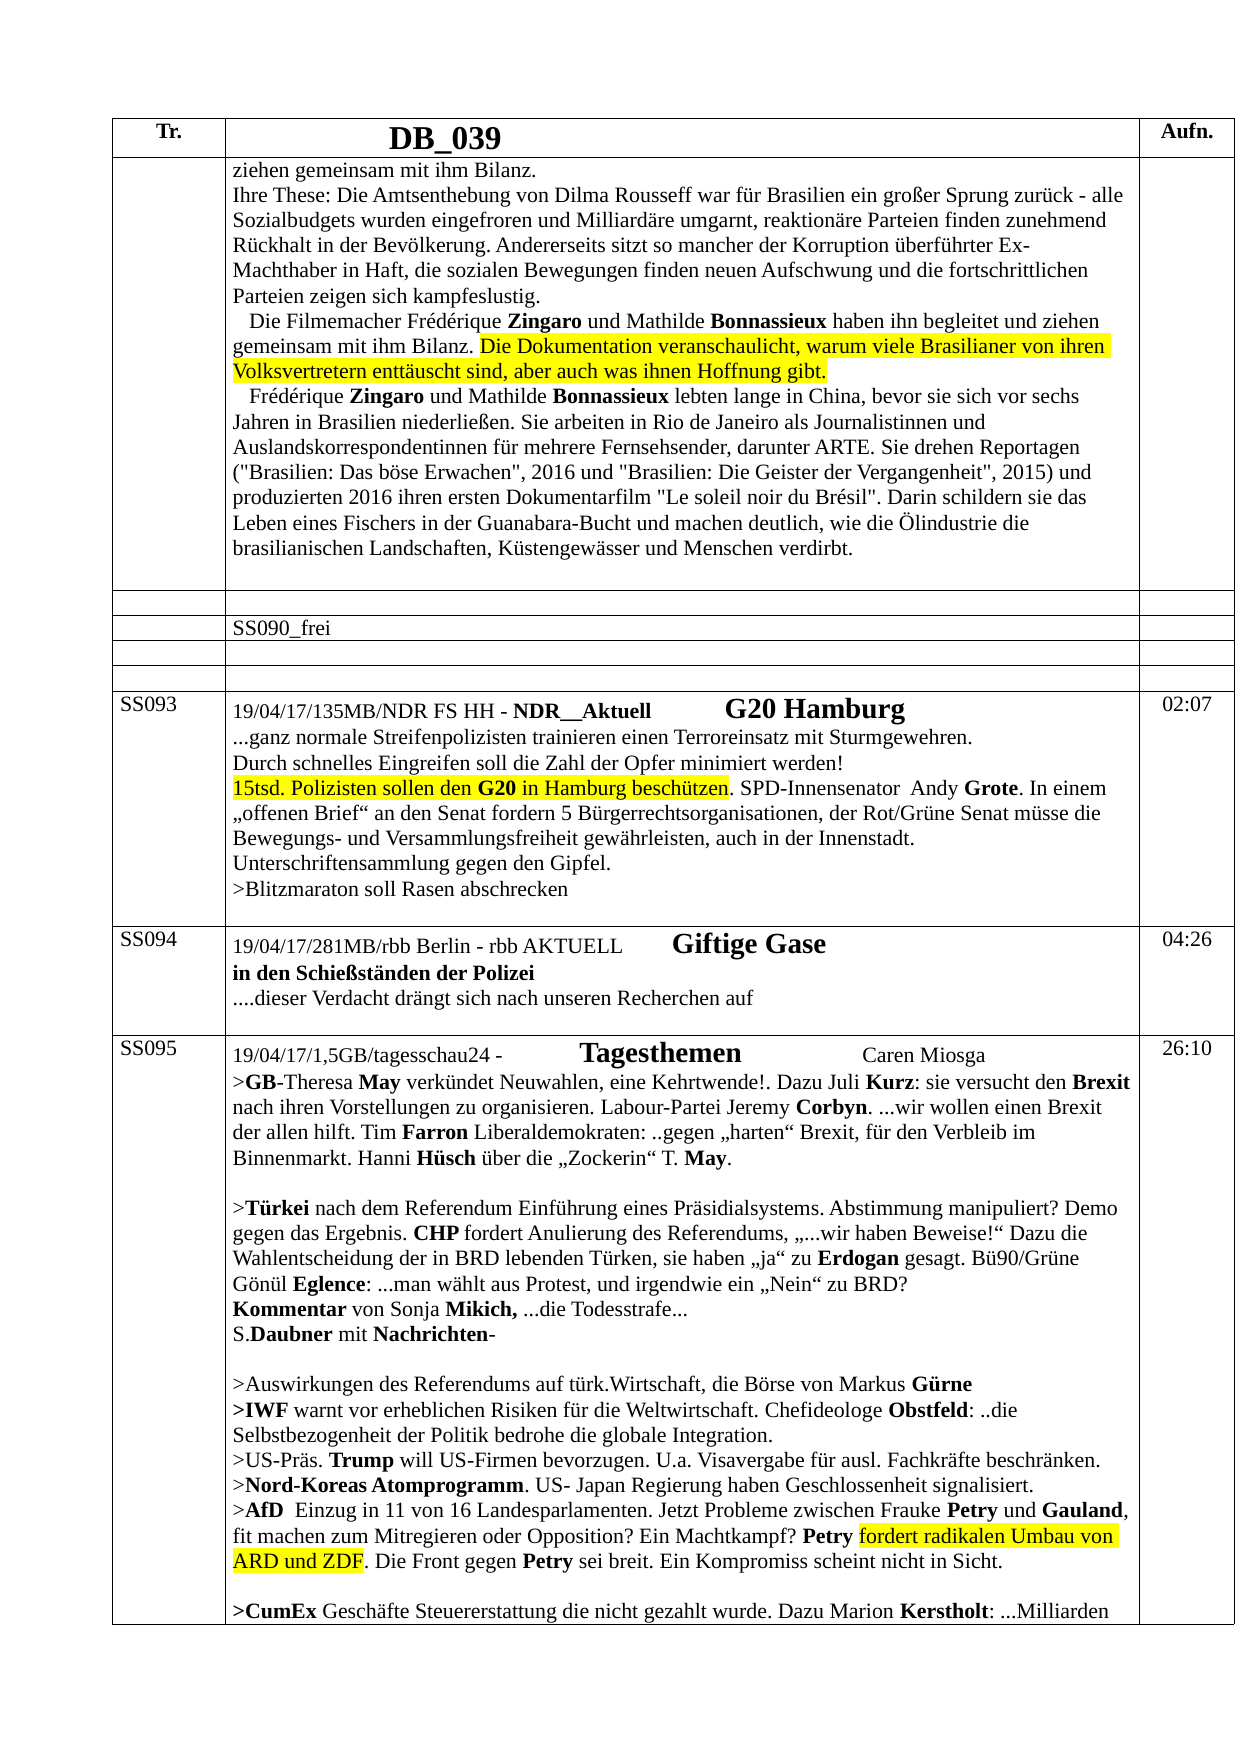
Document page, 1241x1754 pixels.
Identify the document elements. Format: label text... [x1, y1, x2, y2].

table_header Aufn. [1140, 119, 1234, 157]
table_header DB_039 [226, 119, 1139, 157]
table_cell [113, 666, 225, 691]
table_cell ziehen gemeinsam mit ihm Bilanz. Ihre These: Die Amtsenthebung von Dilma Rousseff war für Brasilien ein großer Sprung zurück - alle Sozialbudgets wurden eingefroren und Milliardäre umgarnt, reaktionäre Parteien finden zunehmend Rückhalt in der Bevölkerung. Andererseits sitzt so mancher der Korruption überführter Ex-Machthaber in Haft, die sozialen Bewegungen finden neuen Aufschwung und die fortschrittlichen Parteien zeigen sich kampfeslustig. Die Filmemacher Frédérique Zingaro und Mathilde Bonnassieux haben ihn begleitet und ziehen gemeinsam mit ihm Bilanz. Die Dokumentation veranschaulicht, warum viele Brasilianer von ihren Volksvertretern enttäuscht sind, aber auch was ihnen Hoffnung gibt. Frédérique Zingaro und Mathilde Bonnassieux lebten lange in China, bevor sie sich vor sechs Jahren in Brasilien niederließen. Sie arbeiten in Rio de Janeiro als Journalistinnen und Auslandskorrespondentinnen für mehrere Fernsehsender, darunter ARTE. Sie drehen Reportagen ("Brasilien: Das böse Erwachen", 2016 und "Brasilien: Die Geister der Vergangenheit", 2015) und produzierten 2016 ihren ersten Dokumentarfilm "Le soleil noir du Brésil". Darin schildern sie das Leben eines Fischers in der Guanabara-Bucht und machen deutlich, wie die Ölindustrie die brasilianischen Landschaften, Küstengewässer und Menschen verdirbt. [226, 158, 1139, 589]
table_cell SS095 [113, 1036, 225, 1623]
table_cell [1140, 591, 1234, 615]
table_cell 19/04/17/1,5GB/tagesschau24 - Tagesthemen Caren Miosga >GB-Theresa May verkündet Neuwahlen, eine Kehrtwende!. Dazu Juli Kurz: sie versucht den Brexit nach ihren Vorstellungen zu organisieren. Labour-Partei Jeremy Corbyn. ...wir wollen einen Brexit der allen hilft. Tim Farron Liberaldemokraten: ..gegen „harten“ Brexit, für den Verbleib im Binnenmarkt. Hanni Hüsch über die „Zockerin“ T. May. >Türkei nach dem Referendum Einführung eines Präsidialsystems. Abstimmung manipuliert? Demo gegen das Ergebnis. CHP fordert Anulierung des Referendums, „...wir haben Beweise!“ Dazu die Wahlentscheidung der in BRD lebenden Türken, sie haben „ja“ zu Erdogan gesagt. Bü90/Grüne Gönül Eglence: ...man wählt aus Protest, und irgendwie ein „Nein“ zu BRD? Kommentar von Sonja Mikich, ...die Todesstrafe... S.Daubner mit Nachrichten- >Auswirkungen des Referendums auf türk.Wirtschaft, die Börse von Markus Gürne >IWF warnt vor erheblichen Risiken für die Weltwirtschaft. Chefideologe Obstfeld: ..die Selbstbezogenheit der Politik bedrohe die globale Integration. >US-Präs. Trump will US-Firmen bevorzugen. U.a. Visavergabe für ausl. Fachkräfte beschränken. >Nord-Koreas Atomprogramm. US- Japan Regierung haben Geschlossenheit signalisiert. >AfD Einzug in 11 von 16 Landesparlamenten. Jetzt Probleme zwischen Frauke Petry und Gauland, fit machen zum Mitregieren oder Opposition? Ein Machtkampf? Petry fordert radikalen Umbau von ARD und ZDF. Die Front gegen Petry sei breit. Ein Kompromiss scheint nicht in Sicht. >CumEx Geschäfte Steuererstattung die nicht gezahlt wurde. Dazu Marion Kerstholt: ...Milliarden [226, 1036, 1139, 1623]
table_cell [226, 641, 1139, 665]
table_cell [226, 666, 1139, 691]
table_cell 04:26 [1140, 927, 1234, 1035]
table_cell [113, 641, 225, 665]
table_cell SS093 [113, 692, 225, 926]
table_cell SS094 [113, 927, 225, 1035]
table_cell [113, 591, 225, 615]
table_cell [1140, 158, 1234, 589]
table_cell [113, 158, 225, 589]
table_cell 19/04/17/135MB/NDR FS HH - NDR__Aktuell G20 Hamburg ...ganz normale Streifenpolizisten trainieren einen Terroreinsatz mit Sturmgewehren. Durch schnelles Eingreifen soll die Zahl der Opfer minimiert werden! 15tsd. Polizisten sollen den G20 in Hamburg beschützen. SPD-Innensenator Andy Grote. In einem „offenen Brief“ an den Senat fordern 5 Bürgerrechtsorganisationen, der Rot/Grüne Senat müsse die Bewegungs- und Versammlungsfreiheit gewährleisten, auch in der Innenstadt. Unterschriftensammlung gegen den Gipfel. >Blitzmaraton soll Rasen abschrecken [226, 692, 1139, 926]
table_cell [1140, 641, 1234, 665]
table_cell 26:10 [1140, 1036, 1234, 1623]
table_cell 19/04/17/281MB/rbb Berlin - rbb AKTUELL Giftige Gase in den Schießständen der Polizei ....dieser Verdacht drängt sich nach unseren Recherchen auf [226, 927, 1139, 1035]
table_cell [1140, 616, 1234, 640]
table_cell SS090_frei [226, 616, 1139, 640]
table_header Tr. [113, 119, 225, 157]
table_cell [1140, 666, 1234, 691]
table_cell [113, 616, 225, 640]
table_cell 02:07 [1140, 692, 1234, 926]
table_cell [226, 591, 1139, 615]
